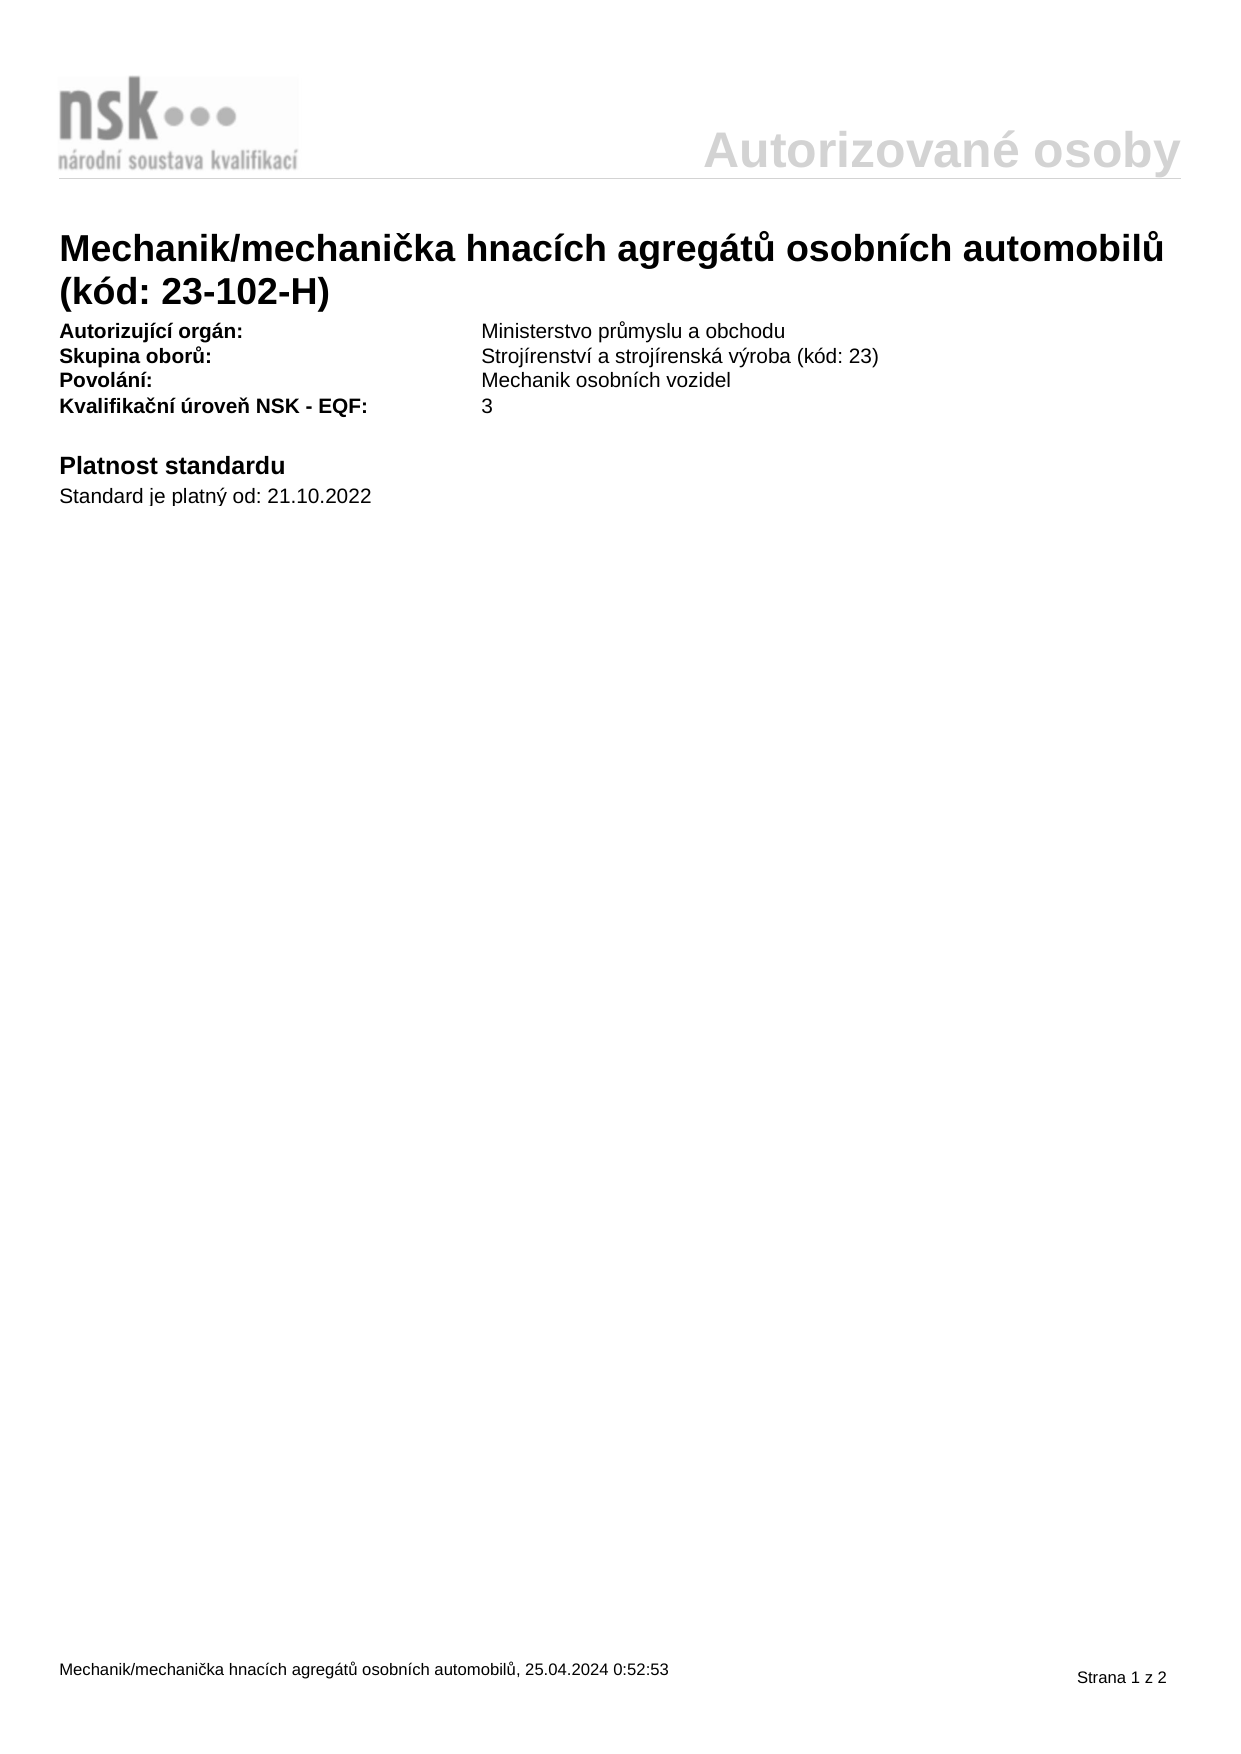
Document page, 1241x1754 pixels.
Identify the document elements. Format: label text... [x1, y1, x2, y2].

table_cell [59, 313, 119, 319]
table_cell [626, 806, 860, 1106]
table_cell [860, 1106, 886, 1383]
table_cell [59, 806, 119, 1106]
table_cell [1167, 1106, 1181, 1383]
table_cell [481, 418, 617, 447]
table_cell [860, 806, 886, 1106]
table_cell Mechanik osobních vozidel [481, 368, 1181, 393]
table_cell [886, 418, 1167, 447]
table_cell Skupina oborů: [59, 344, 481, 368]
table_cell [59, 1384, 119, 1659]
table_cell [886, 1384, 1167, 1659]
table_cell [481, 1384, 617, 1659]
table_cell [119, 806, 481, 1106]
table_cell [860, 313, 886, 319]
table_cell [1167, 418, 1181, 447]
table_cell [886, 1106, 1167, 1383]
table_cell [618, 506, 626, 806]
table_cell [59, 506, 119, 806]
table_cell Autorizující orgán: [59, 319, 481, 343]
table_cell Standard je platný od: 21.10.2022 [59, 484, 1181, 506]
table_cell Platnost standardu [59, 448, 1181, 483]
table_cell [59, 418, 119, 447]
table_cell [626, 1384, 860, 1659]
table_cell [886, 506, 1167, 806]
table_cell [119, 506, 481, 806]
table_cell [626, 196, 860, 224]
table_cell [618, 418, 626, 447]
table_cell [119, 172, 481, 178]
table_cell [1167, 313, 1181, 319]
table_cell [481, 196, 617, 224]
table_cell [119, 1106, 481, 1383]
table_cell [481, 313, 617, 319]
table_cell [618, 806, 626, 1106]
table_cell [1167, 196, 1181, 224]
table_cell [1167, 506, 1181, 806]
table_cell [886, 313, 1167, 319]
table_cell [618, 196, 626, 224]
table_cell [860, 418, 886, 447]
table_cell [626, 313, 860, 319]
table_cell Kvalifikační úroveň NSK - EQF: [59, 394, 481, 417]
table_cell [618, 313, 626, 319]
table_cell [481, 806, 617, 1106]
table_cell [59, 196, 119, 224]
table_cell [860, 506, 886, 806]
table_cell Mechanik/mechanička hnacích agregátů osobních automobilů, 25.04.2024 0:52:53 [59, 1660, 860, 1696]
table_cell [119, 418, 481, 447]
table_cell Strana 1 z 2 [860, 1660, 1167, 1696]
table_cell [626, 1106, 860, 1383]
table_cell [481, 506, 617, 806]
table_cell [59, 1106, 119, 1383]
table_cell [481, 172, 617, 178]
table_cell [119, 313, 481, 319]
table_cell [618, 172, 626, 178]
table_cell [59, 179, 1181, 196]
table_cell [618, 1106, 626, 1383]
table_cell [119, 1384, 481, 1659]
table_cell [626, 506, 860, 806]
table_cell [1167, 806, 1181, 1106]
table_cell Mechanik/mechanička hnacích agregátů osobních automobilů (kód: 23-102-H) [59, 224, 1181, 313]
table_cell Strojírenství a strojírenská výroba (kód: 23) [481, 344, 1181, 368]
table_cell Povolání: [59, 368, 481, 392]
table_cell 3 [481, 394, 1181, 417]
picture [57, 59, 619, 172]
table_cell [59, 172, 119, 178]
table_cell [860, 1384, 886, 1659]
table_header [619, 59, 626, 172]
table_header Autorizované osoby [626, 59, 1181, 178]
table_cell [481, 1106, 617, 1383]
table_cell [119, 196, 481, 224]
table_cell Ministerstvo průmyslu a obchodu [481, 319, 1181, 344]
table_cell [886, 806, 1167, 1106]
table_cell [860, 196, 886, 224]
table_cell [626, 418, 860, 447]
table_cell [618, 1384, 626, 1659]
table_cell [1167, 1384, 1181, 1659]
table_cell [886, 196, 1167, 224]
table_cell [1167, 1660, 1181, 1696]
